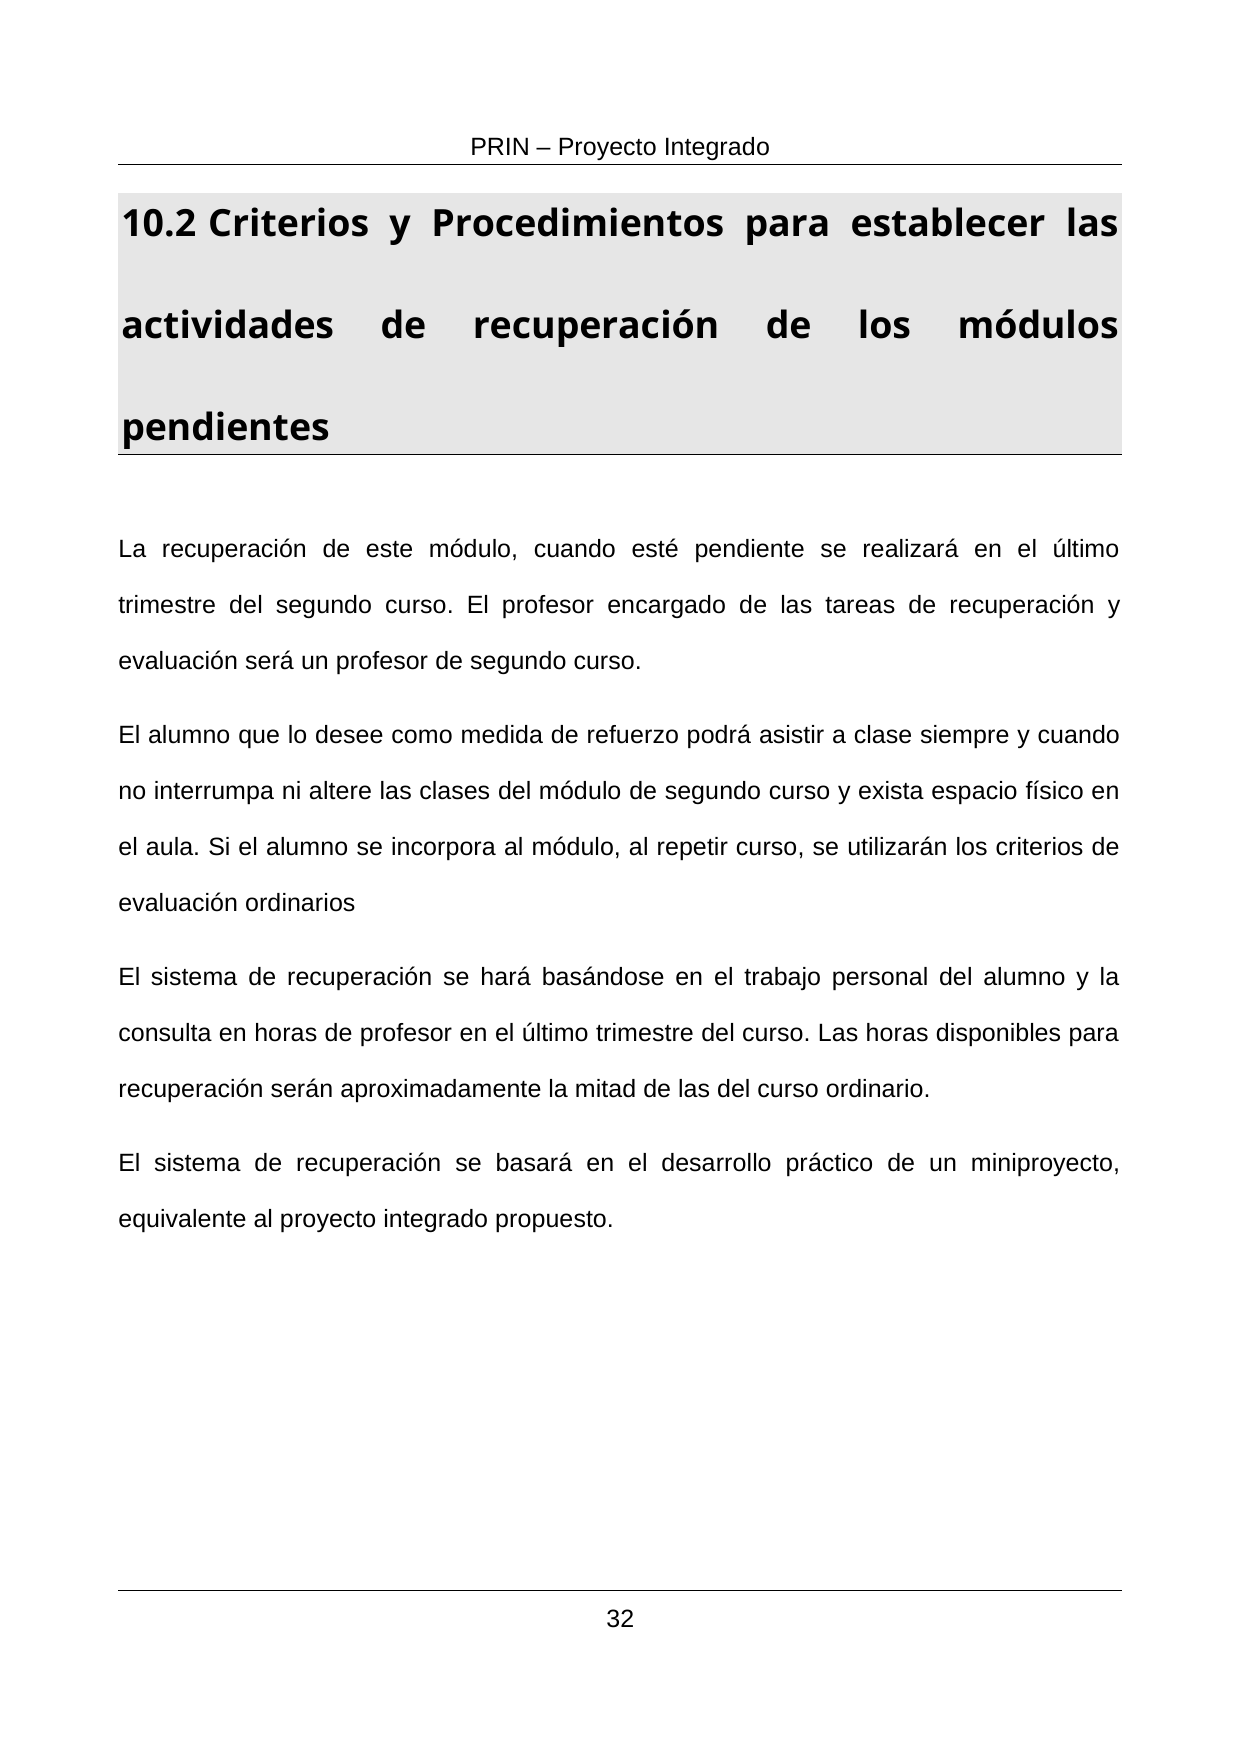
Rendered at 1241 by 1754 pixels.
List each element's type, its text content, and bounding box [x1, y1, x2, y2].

subtitle Criterios y Procedimientos para establecer las actividades de recuperación de los módulos pendientes [118, 193, 1122, 454]
text El sistema de recuperación se basará en el desarrollo práctico de un miniproyecto, equivalente al proyecto integrado propuesto. [118, 1148, 1122, 1233]
text El sistema de recuperación se hará basándose en el trabajo personal del alumno y la consulta en horas de profesor en el último trimestre del curso. Las horas disponibles para recuperación serán aproximadamente la mitad de las del curso ordinario. [118, 963, 1122, 1103]
text El alumno que lo desee como medida de refuerzo podrá asistir a clase siempre y cuando no interrumpa ni altere las clases del módulo de segundo curso y exista espacio físico en el aula. Si el alumno se incorpora al módulo, al repetir curso, se utilizarán los criterios de evaluación ordinarios [118, 721, 1122, 917]
text La recuperación de este módulo, cuando esté pendiente se realizará en el último trimestre del segundo curso. El profesor encargado de las tareas de recuperación y evaluación será un profesor de segundo curso. [118, 535, 1122, 675]
